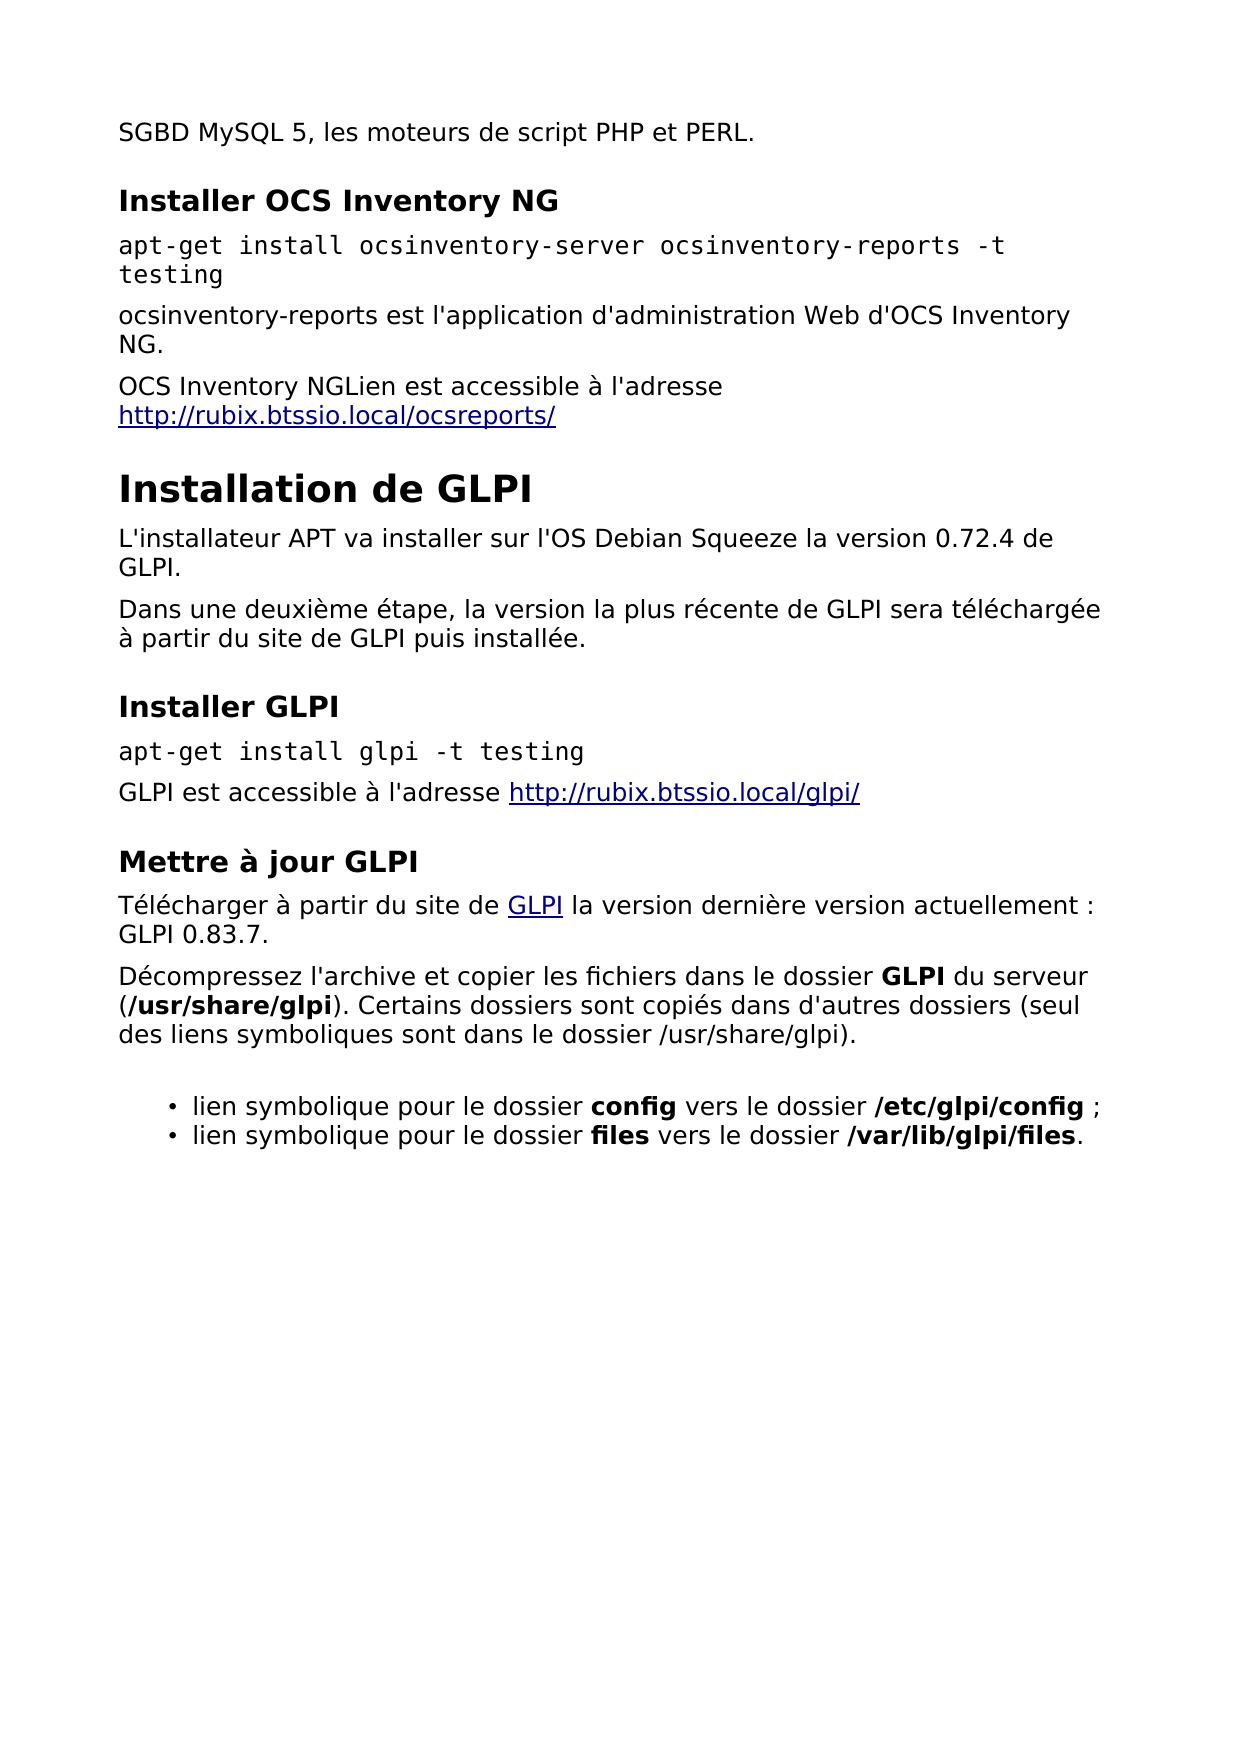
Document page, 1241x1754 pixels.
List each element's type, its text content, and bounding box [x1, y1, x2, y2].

text Télécharger à partir du site de GLPI la version dernière version actuellement : GLPI 0.83.7. [118, 891, 1122, 950]
list lien symbolique pour le dossier files vers le dossier /var/lib/glpi/files. [177, 1121, 1122, 1150]
text L'installateur APT va installer sur l'OS Debian Squeeze la version 0.72.4 de GLPI. [118, 524, 1122, 582]
text SGBD MySQL 5, les moteurs de script PHP et PERL. [118, 118, 1122, 147]
text ocsinventory-reports est l'application d'administration Web d'OCS Inventory NG. [118, 301, 1122, 360]
list lien symbolique pour le dossier config vers le dossier /etc/glpi/config ; [177, 1092, 1122, 1121]
subtitle Mettre à jour GLPI [118, 845, 1122, 879]
subtitle Installer GLPI [118, 691, 1122, 725]
text OCS Inventory NGLien est accessible à l'adresse http://rubix.btssio.local/ocsreports/ [118, 372, 1122, 431]
text Décompressez l'archive et copier les fichiers dans le dossier GLPI du serveur (/usr/share/glpi). Certains dossiers sont copiés dans d'autres dossiers (seul des liens symboliques sont dans le dossier /usr/share/glpi). [118, 962, 1122, 1050]
subtitle Installer OCS Inventory NG [118, 185, 1122, 219]
subtitle Installation de GLPI [118, 468, 1122, 512]
text apt-get install ocsinventory-server ocsinventory-reports -t testing [118, 231, 1122, 289]
text Dans une deuxième étape, la version la plus récente de GLPI sera téléchargée à partir du site de GLPI puis installée. [118, 595, 1122, 653]
text GLPI est accessible à l'adresse http://rubix.btssio.local/glpi/ [118, 778, 1122, 807]
text apt-get install glpi -t testing [118, 737, 1122, 766]
